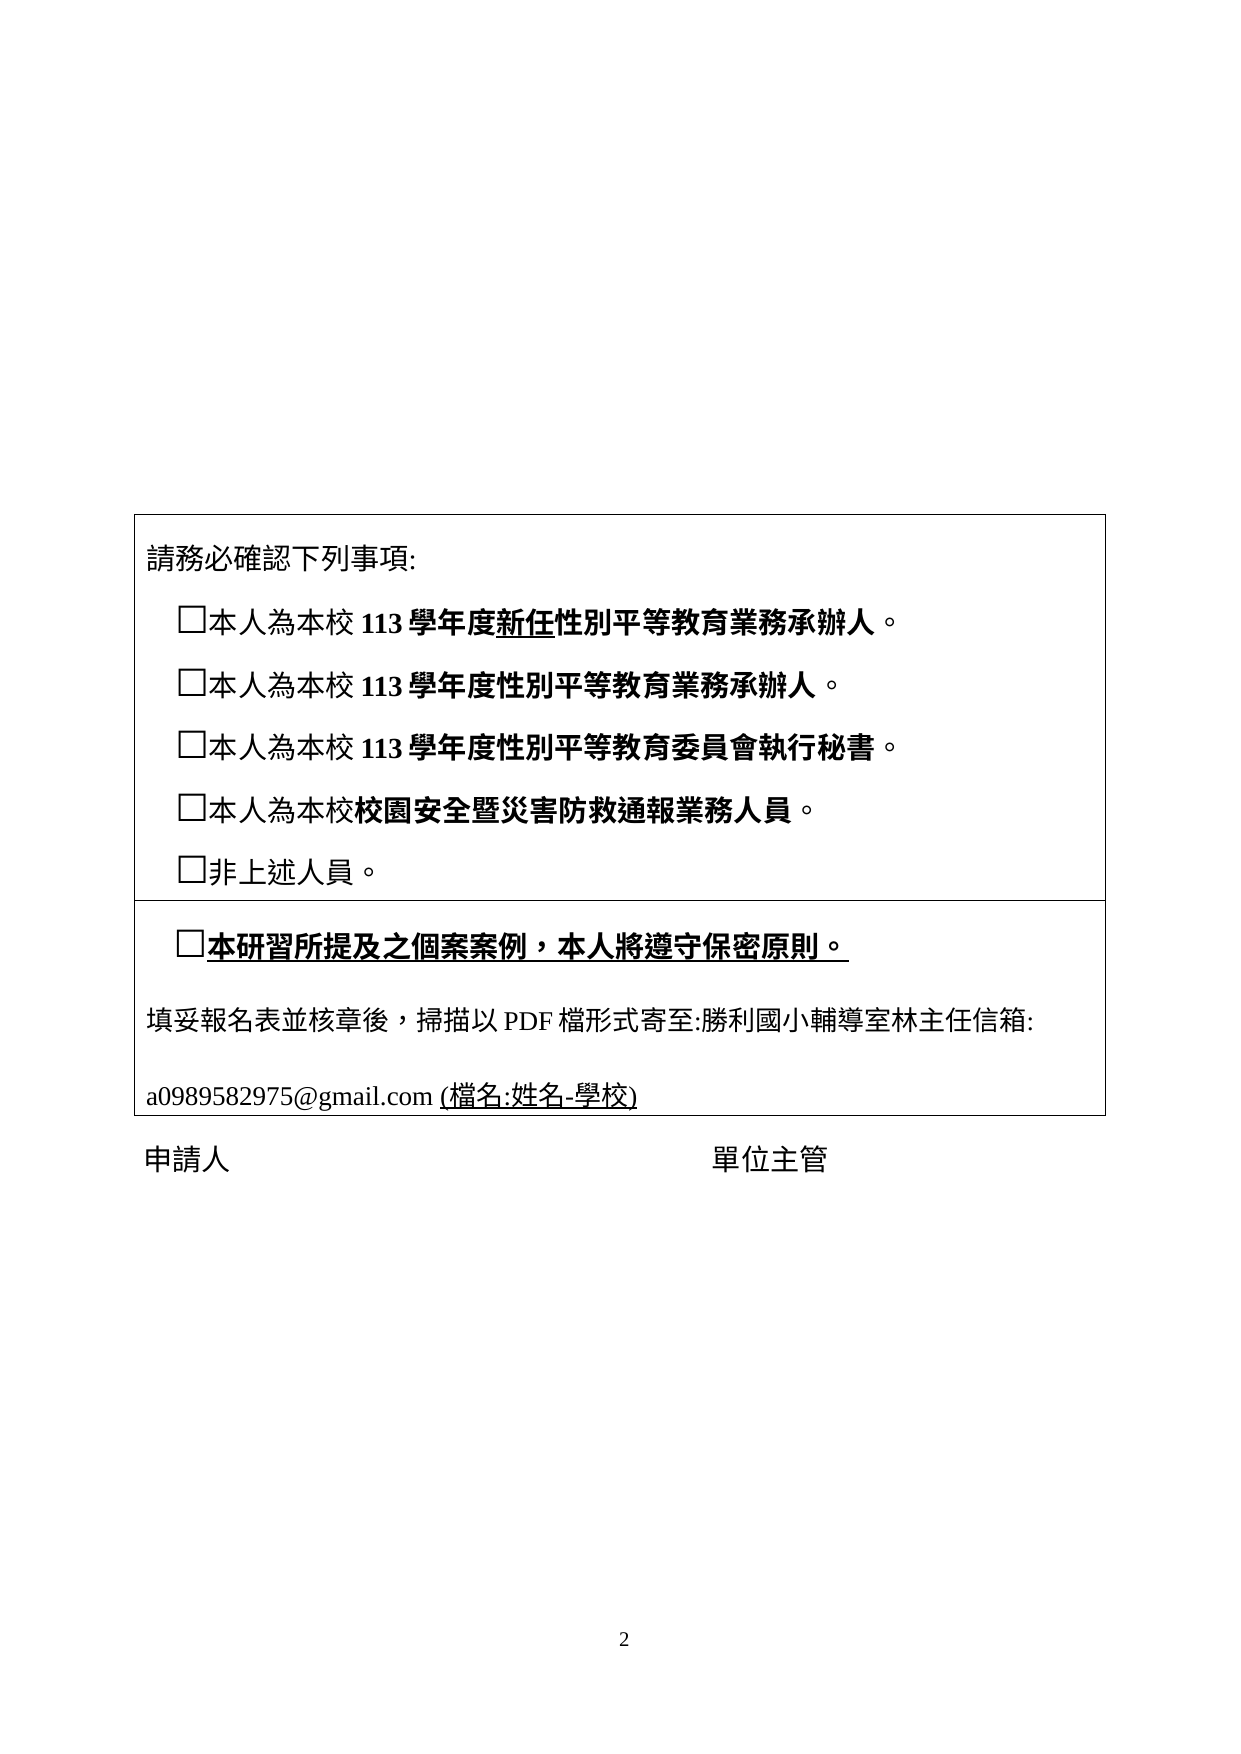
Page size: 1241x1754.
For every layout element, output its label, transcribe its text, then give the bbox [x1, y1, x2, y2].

table_cell ☐本研習所提及之個案案例，本人將遵守保密原則。 填妥報名表並核章後，掃描以PDF檔形式寄至:勝利國小輔導室林主任信箱: a0989582975@gmail.com (檔名:姓名-學校) [135, 901, 1105, 1114]
table_cell 請務必確認下列事項: ☐本人為本校113學年度新任性別平等教育業務承辦人。 ☐本人為本校113學年度性別平等教育業務承辦人。 ☐本人為本校113學年度性別平等教育委員會執行秘書。 ☐本人為本校校園安全暨災害防救通報業務人員。 ☐非上述人員。 [135, 515, 1105, 900]
text 申請人 單位主管 [106, 1116, 1134, 1178]
